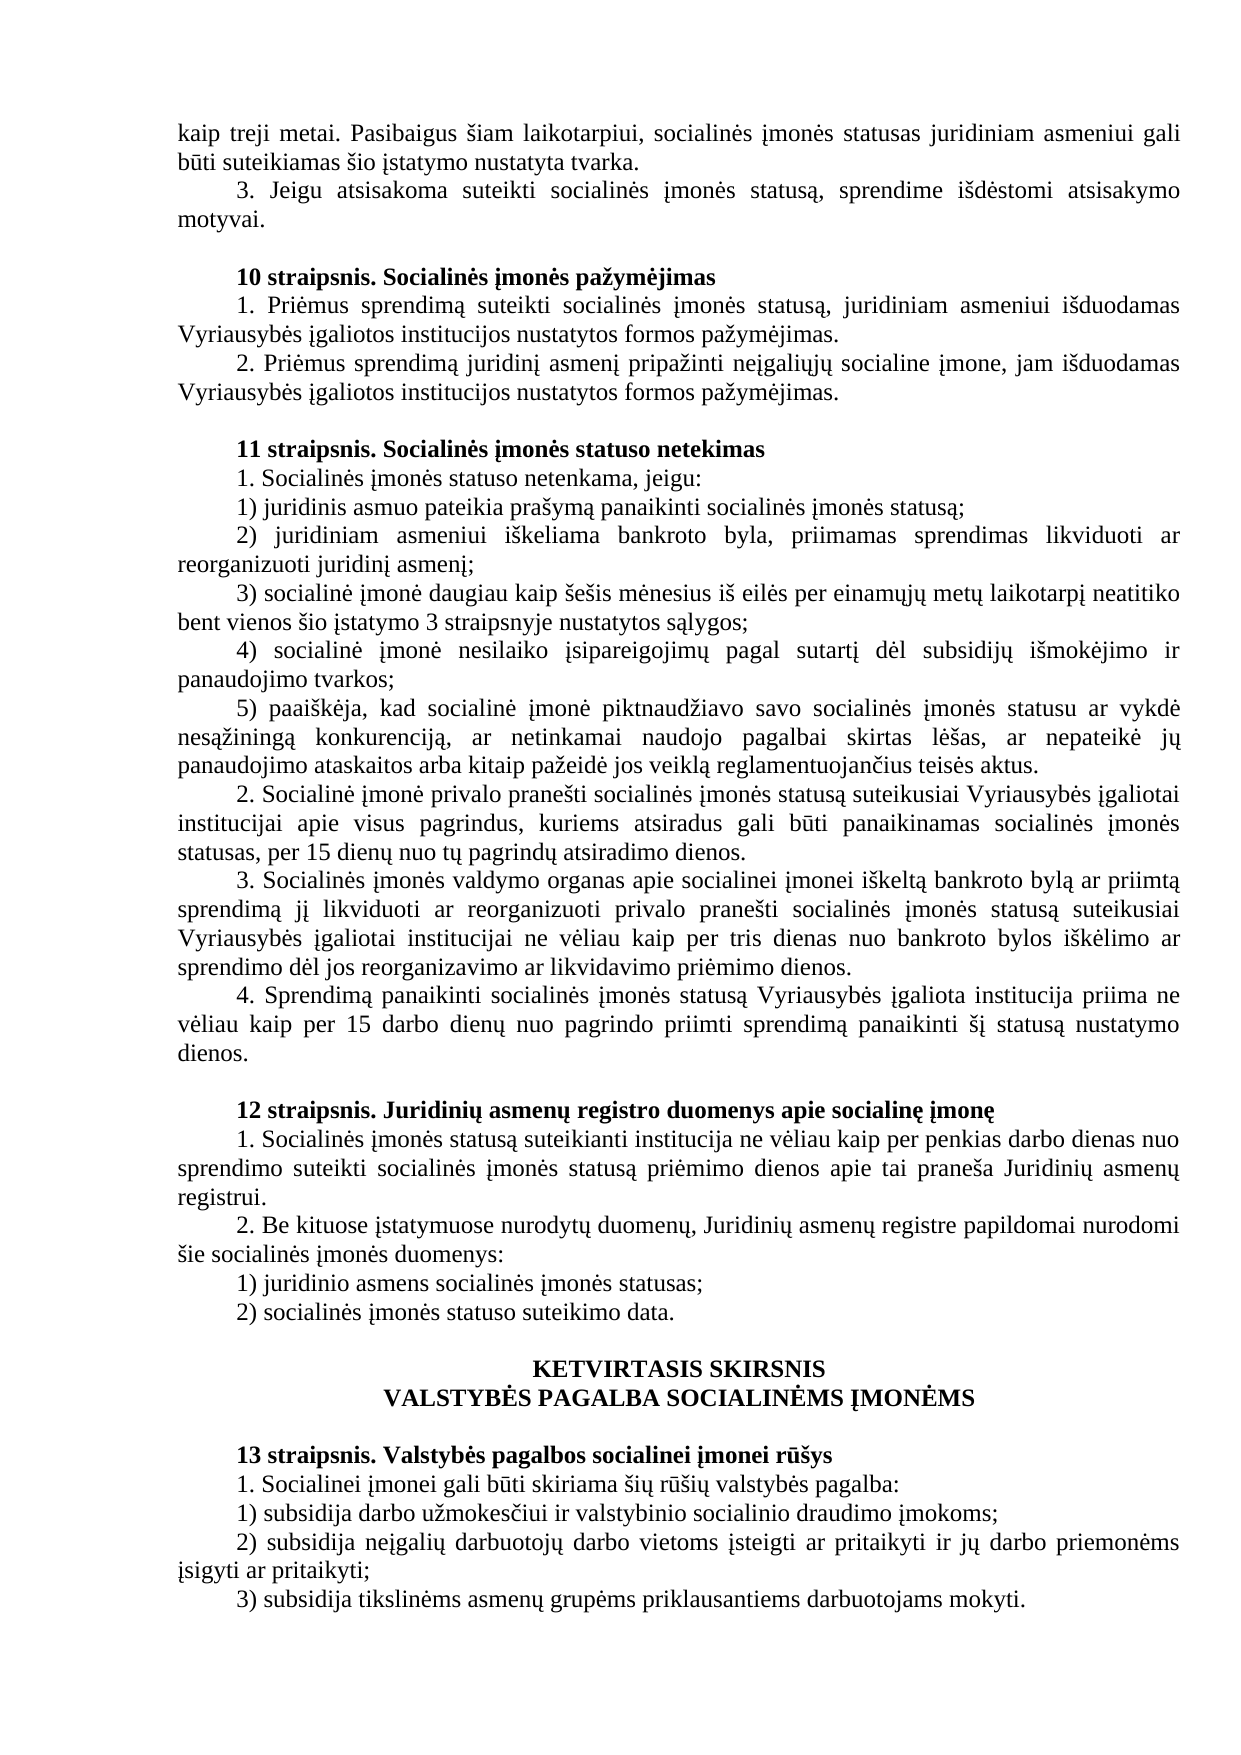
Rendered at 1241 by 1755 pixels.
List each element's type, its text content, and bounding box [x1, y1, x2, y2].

text 11 straipsnis. Socialinės įmonės statuso netekimas [177, 434, 1181, 463]
text 2) juridiniam asmeniui iškeliama bankroto byla, priimamas sprendimas likviduoti ar reorganizuoti juridinį asmenį; [177, 521, 1181, 578]
text 13 straipsnis. Valstybės pagalbos socialinei įmonei rūšys [177, 1441, 1181, 1469]
text 2. Be kituose įstatymuose nurodytų duomenų, Juridinių asmenų registre papildomai nurodomi šie socialinės įmonės duomenys: [177, 1211, 1181, 1268]
text 12 straipsnis. Juridinių asmenų registro duomenys apie socialinę įmonę [177, 1096, 1181, 1124]
text 2) socialinės įmonės statuso suteikimo data. [177, 1297, 1181, 1326]
text 3) subsidija tikslinėms asmenų grupėms priklausantiems darbuotojams mokyti. [177, 1584, 1181, 1613]
text 5) paaiškėja, kad socialinė įmonė piktnaudžiavo savo socialinės įmonės statusu ar vykdė nesąžiningą konkurenciją, ar netinkamai naudojo pagalbai skirtas lėšas, ar nepateikė jų panaudojimo ataskaitos arba kitaip pažeidė jos veiklą reglamentuojančius teisės aktus. [177, 693, 1181, 779]
text 4. Sprendimą panaikinti socialinės įmonės statusą Vyriausybės įgaliota institucija priima ne vėliau kaip per 15 darbo dienų nuo pagrindo priimti sprendimą panaikinti šį statusą nustatymo dienos. [177, 981, 1181, 1067]
text kaip treji metai. Pasibaigus šiam laikotarpiui, socialinės įmonės statusas juridiniam asmeniui gali būti suteikiamas šio įstatymo nustatyta tvarka. [177, 118, 1181, 176]
text 10 straipsnis. Socialinės įmonės pažymėjimas [177, 262, 1181, 291]
text VALSTYBĖS PAGALBA SocialinĖMS įmonĖMS [177, 1383, 1181, 1412]
text 1) subsidija darbo užmokesčiui ir valstybinio socialinio draudimo įmokoms; [177, 1498, 1181, 1527]
text 1. Socialinės įmonės statusą suteikianti institucija ne vėliau kaip per penkias darbo dienas nuo sprendimo suteikti socialinės įmonės statusą priėmimo dienos apie tai praneša Juridinių asmenų registrui. [177, 1124, 1181, 1211]
text 1) juridinio asmens socialinės įmonės statusas; [177, 1268, 1181, 1297]
text 2) subsidija neįgalių darbuotojų darbo vietoms įsteigti ar pritaikyti ir jų darbo priemonėms įsigyti ar pritaikyti; [177, 1527, 1181, 1584]
text 1) juridinis asmuo pateikia prašymą panaikinti socialinės įmonės statusą; [177, 492, 1181, 521]
text 3) socialinė įmonė daugiau kaip šešis mėnesius iš eilės per einamųjų metų laikotarpį neatitiko bent vienos šio įstatymo 3 straipsnyje nustatytos sąlygos; [177, 578, 1181, 636]
text 1. Socialinei įmonei gali būti skiriama šių rūšių valstybės pagalba: [177, 1469, 1181, 1498]
text 4) socialinė įmonė nesilaiko įsipareigojimų pagal sutartį dėl subsidijų išmokėjimo ir panaudojimo tvarkos; [177, 636, 1181, 693]
text 1. Socialinės įmonės statuso netenkama, jeigu: [177, 463, 1181, 492]
text 1. Priėmus sprendimą suteikti socialinės įmonės statusą, juridiniam asmeniui išduodamas Vyriausybės įgaliotos institucijos nustatytos formos pažymėjimas. [177, 291, 1181, 348]
text 2. Socialinė įmonė privalo pranešti socialinės įmonės statusą suteikusiai Vyriausybės įgaliotai institucijai apie visus pagrindus, kuriems atsiradus gali būti panaikinamas socialinės įmonės statusas, per 15 dienų nuo tų pagrindų atsiradimo dienos. [177, 779, 1181, 866]
text 2. Priėmus sprendimą juridinį asmenį pripažinti neįgaliųjų socialine įmone, jam išduodamas Vyriausybės įgaliotos institucijos nustatytos formos pažymėjimas. [177, 348, 1181, 406]
text 3. Jeigu atsisakoma suteikti socialinės įmonės statusą, sprendime išdėstomi atsisakymo motyvai. [177, 176, 1181, 233]
text 3. Socialinės įmonės valdymo organas apie socialinei įmonei iškeltą bankroto bylą ar priimtą sprendimą jį likviduoti ar reorganizuoti privalo pranešti socialinės įmonės statusą suteikusiai Vyriausybės įgaliotai institucijai ne vėliau kaip per tris dienas nuo bankroto bylos iškėlimo ar sprendimo dėl jos reorganizavimo ar likvidavimo priėmimo dienos. [177, 866, 1181, 981]
text KETVIRTASIS skirsnis [177, 1354, 1181, 1383]
